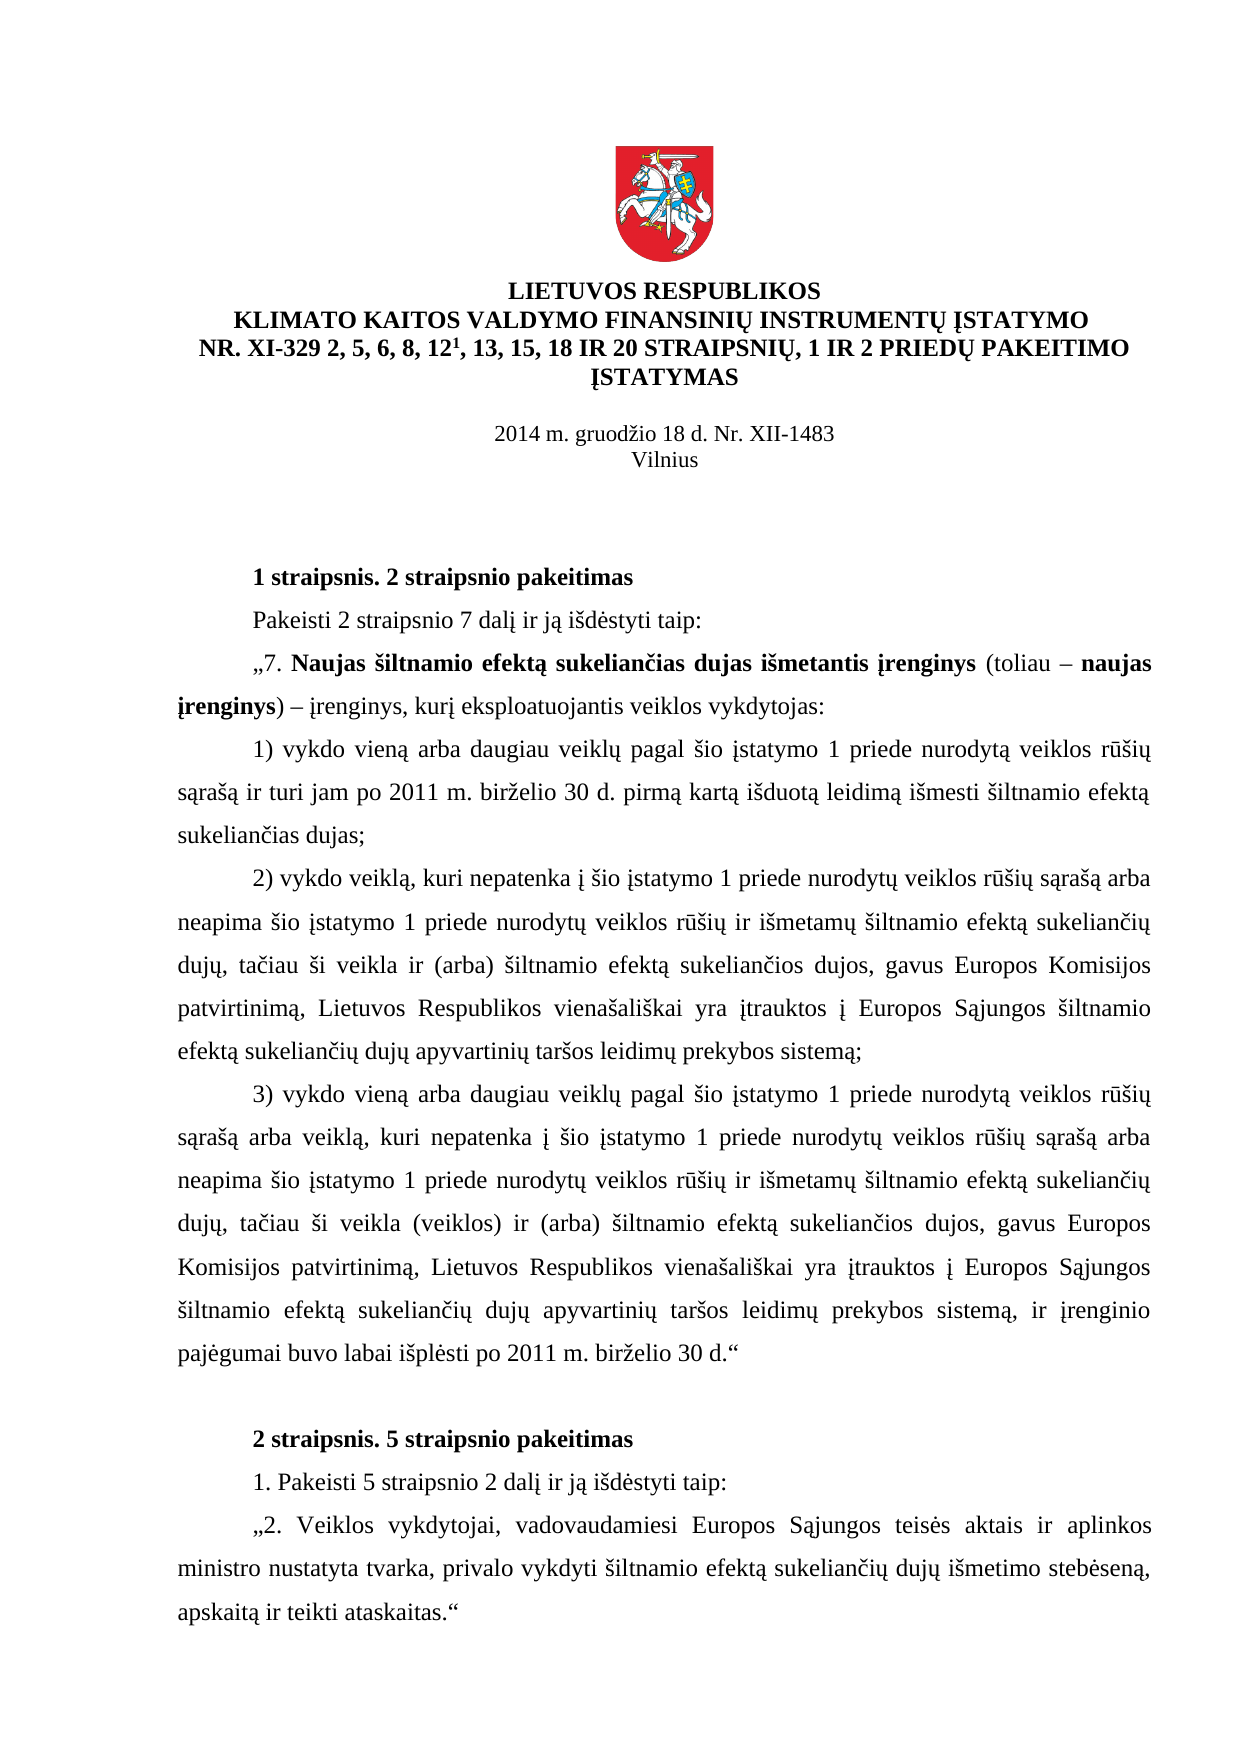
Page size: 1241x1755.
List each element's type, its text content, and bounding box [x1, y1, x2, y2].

text LIETUVOS RESPUBLIKOS [177, 276, 1152, 305]
text KLIMATO KAITOS VALDYMO FINANSINIŲ INSTRUMENTŲ ĮSTATYMO NR. XI-329 2, 5, 6, 8, 121, 13, 15, 18 IR 20 STRAIPSNIŲ, 1 IR 2 PRIEDŲ PAKEITIMO [177, 305, 1152, 362]
text 3) vykdo vieną arba daugiau veiklų pagal šio įstatymo 1 priede nurodytą veiklos rūšių sąrašą arba veiklą, kuri nepatenka į šio įstatymo 1 priede nurodytų veiklos rūšių sąrašą arba neapima šio įstatymo 1 priede nurodytų veiklos rūšių ir išmetamų šiltnamio efektą sukeliančių dujų, tačiau ši veikla (veiklos) ir (arba) šiltnamio efektą sukeliančios dujos, gavus Europos Komisijos patvirtinimą, Lietuvos Respublikos vienašališkai yra įtrauktos į Europos Sąjungos šiltnamio efektą sukeliančių dujų apyvartinių taršos leidimų prekybos sistemą, ir įrenginio pajėgumai buvo labai išplėsti po 2011 m. birželio 30 d.“ [177, 1079, 1152, 1367]
text 1) vykdo vieną arba daugiau veiklų pagal šio įstatymo 1 priede nurodytą veiklos rūšių sąrašą ir turi jam po 2011 m. birželio 30 d. pirmą kartą išduotą leidimą išmesti šiltnamio efektą sukeliančias dujas; [177, 734, 1152, 849]
text ĮSTATYMAS [177, 362, 1152, 391]
text „2. Veiklos vykdytojai, vadovaudamiesi Europos Sąjungos teisės aktais ir aplinkos ministro nustatyta tvarka, privalo vykdyti šiltnamio efektą sukeliančių dujų išmetimo stebėseną, apskaitą ir teikti ataskaitas.“ [177, 1510, 1152, 1625]
text 2014 m. gruodžio 18 d. Nr. XII-1483 [177, 420, 1152, 446]
text 1. Pakeisti 5 straipsnio 2 dalį ir ją išdėstyti taip: [177, 1467, 1152, 1496]
text „7. Naujas šiltnamio efektą sukeliančias dujas išmetantis įrenginys (toliau – naujas įrenginys) – įrenginys, kurį eksploatuojantis veiklos vykdytojas: [177, 648, 1152, 720]
text Vilnius [177, 446, 1152, 472]
text 2) vykdo veiklą, kuri nepatenka į šio įstatymo 1 priede nurodytų veiklos rūšių sąrašą arba neapima šio įstatymo 1 priede nurodytų veiklos rūšių ir išmetamų šiltnamio efektą sukeliančių dujų, tačiau ši veikla ir (arba) šiltnamio efektą sukeliančios dujos, gavus Europos Komisijos patvirtinimą, Lietuvos Respublikos vienašališkai yra įtrauktos į Europos Sąjungos šiltnamio efektą sukeliančių dujų apyvartinių taršos leidimų prekybos sistemą; [177, 863, 1152, 1065]
text 1 straipsnis. 2 straipsnio pakeitimas [177, 562, 1152, 590]
text 2 straipsnis. 5 straipsnio pakeitimas [177, 1424, 1152, 1453]
text Pakeisti 2 straipsnio 7 dalį ir ją išdėstyti taip: [177, 605, 1152, 633]
